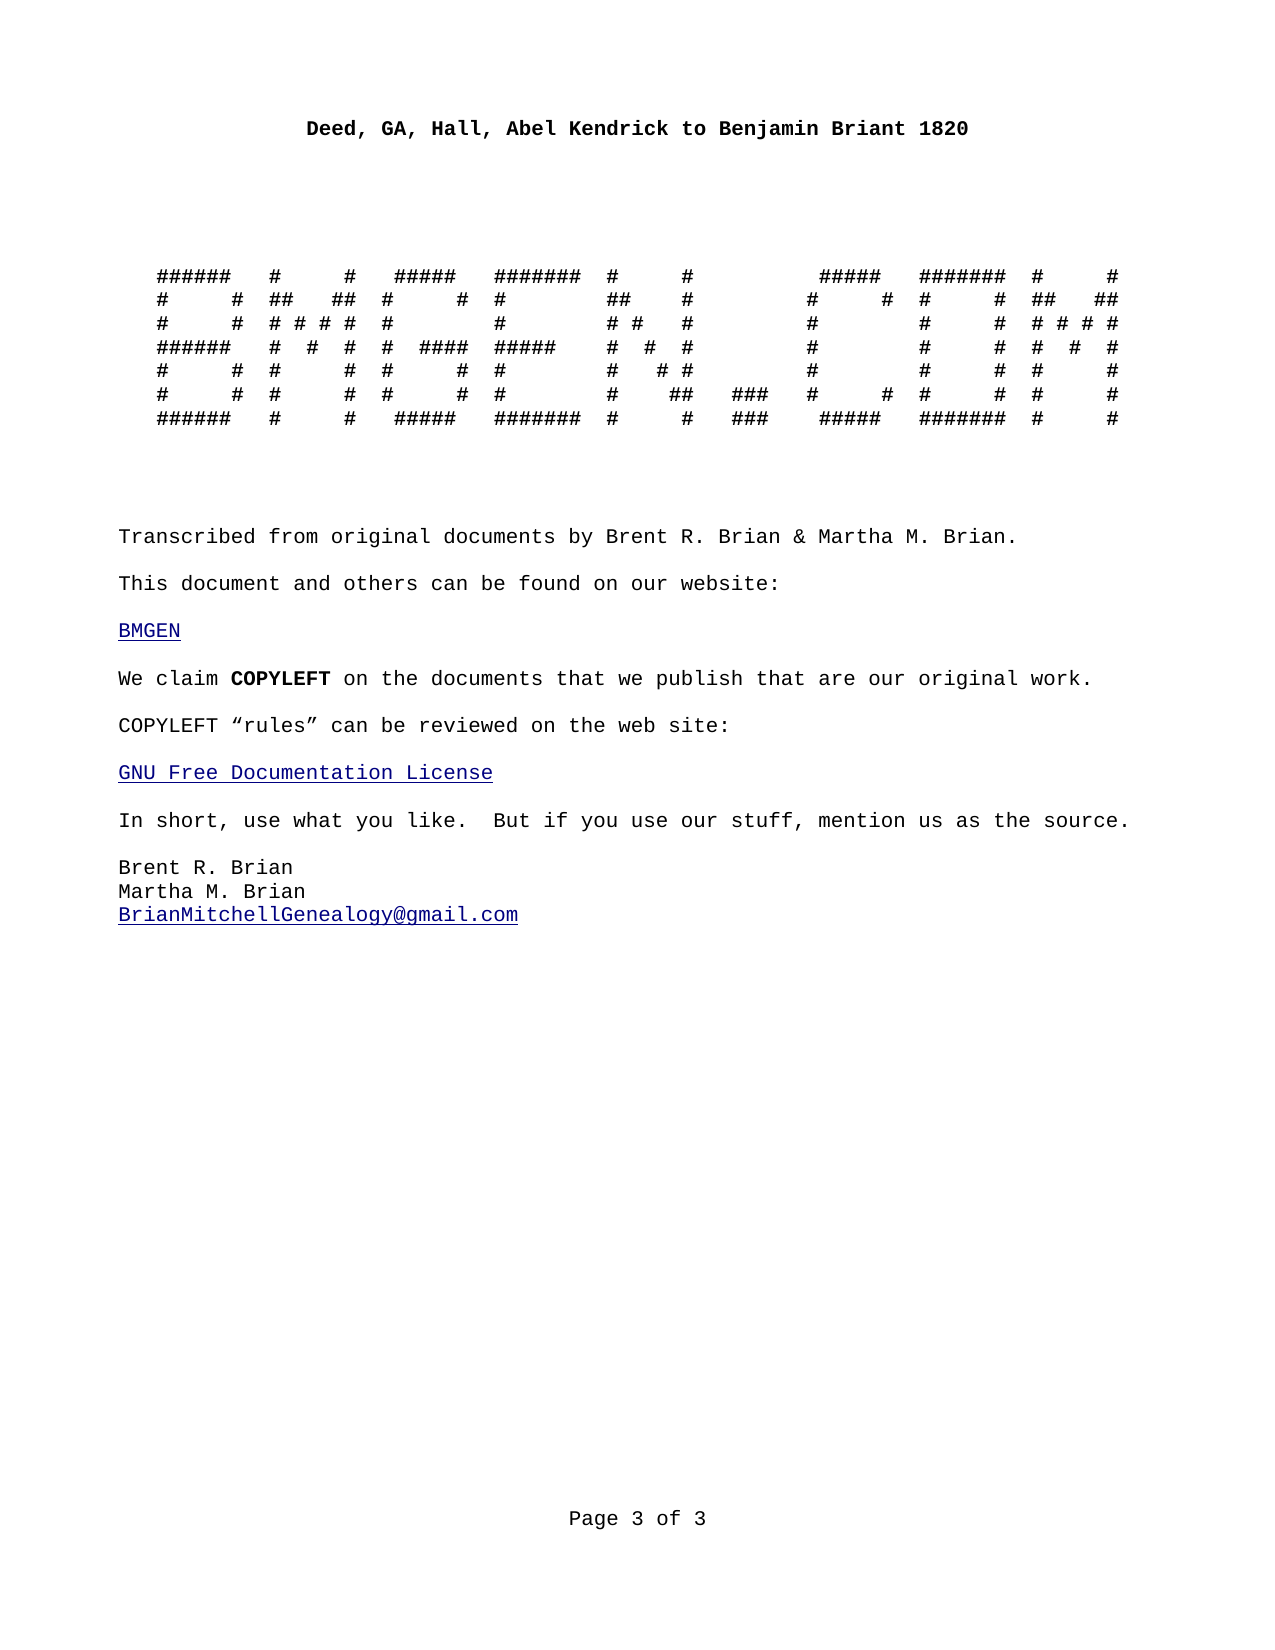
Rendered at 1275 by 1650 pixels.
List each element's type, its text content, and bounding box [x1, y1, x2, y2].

text ###### # # # # #### ##### # # # # # # # # # [118, 337, 1157, 360]
text In short, use what you like. But if you use our stuff, mention us as the source. [118, 810, 1157, 833]
text Martha M. Brian [118, 881, 1157, 904]
text # # ## ## # # # ## # # # # # ## ## [118, 289, 1157, 313]
text # # # # # # # # # # # # # # # [118, 360, 1157, 384]
text GNU Free Documentation License [118, 762, 1157, 786]
text Brent R. Brian [118, 857, 1157, 881]
text COPYLEFT “rules” can be reviewed on the web site: [118, 715, 1157, 739]
text This document and others can be found on our website: [118, 573, 1157, 597]
text BrianMitchellGenealogy@gmail.com [118, 904, 1157, 928]
text Transcribed from original documents by Brent R. Brian & Martha M. Brian. [118, 526, 1157, 549]
text We claim COPYLEFT on the documents that we publish that are our original work. [118, 668, 1157, 691]
text BMGEN [118, 621, 1157, 644]
text # # # # # # # # ## ### # # # # # # [118, 384, 1157, 408]
text # # # # # # # # # # # # # # # # # # [118, 313, 1157, 337]
text ###### # # ##### ####### # # ##### ####### # # [118, 266, 1157, 289]
text ###### # # ##### ####### # # ### ##### ####### # # [118, 408, 1157, 431]
